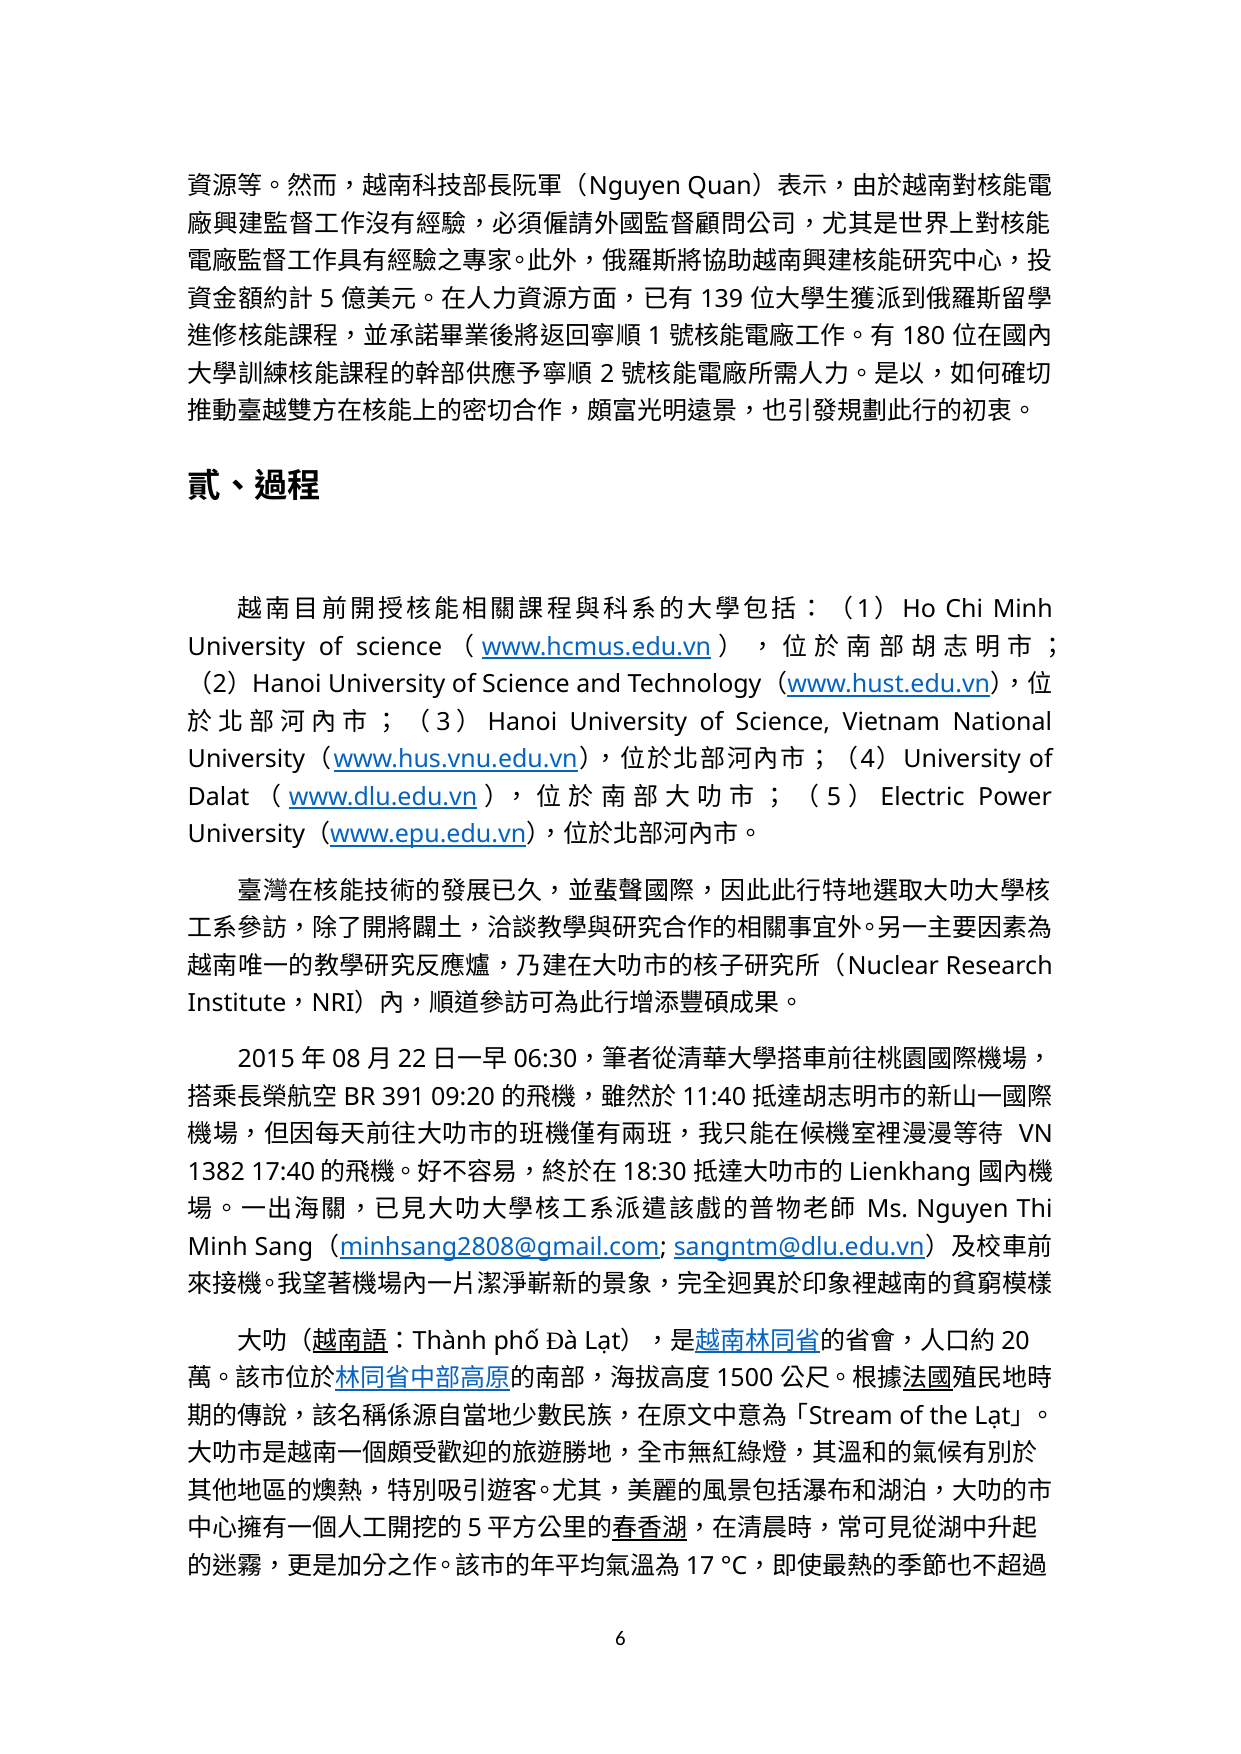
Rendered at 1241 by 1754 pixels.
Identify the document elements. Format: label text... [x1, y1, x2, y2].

text 臺灣在核能技術的發展已久，並蜚聲國際，因此此行特地選取大叻大學核工系參訪，除了開將闢土，洽談教學與研究合作的相關事宜外。另一主要因素為越南唯一的教學研究反應爐，乃建在大叻市的核子研究所（Nuclear Research Institute，NRI）內，順道參訪可為此行增添豐碩成果。 [187, 869, 1053, 1019]
text 日前，越南科技部核心能源局副局長黎尹發（Le Doan Phac）不諱言表示，在開始進行核能電廠計畫中，面臨很多困難，包括越南對核能電廠計畫無經驗，缺乏法規依據、人力資源及投資金額。根據國際原子能機構表示，為進行核能電廠計畫，越南必須做好的籌備工作包括：法規系統、核能安全、投資金額及人力資源等。然而，越南科技部長阮軍（Nguyen Quan）表示，由於越南對核能電廠興建監督工作沒有經驗，必須僱請外國監督顧問公司，尤其是世界上對核能電廠監督工作具有經驗之專家。此外，俄羅斯將協助越南興建核能研究中心，投資金額約計 5 億美元。在人力資源方面，已有 139 位大學生獲派到俄羅斯留學進修核能課程，並承諾畢業後將返回寧順 1 號核能電廠工作。有 180 位在國內大學訓練核能課程的幹部供應予寧順 2 號核能電廠所需人力。是以，如何確切推動臺越雙方在核能上的密切合作，頗富光明遠景，也引發規劃此行的初衷。 [187, 164, 1053, 427]
text 大叻（越南語：Thành phố Đà Lạt），是越南林同省的省會，人口約 20 萬。該市位於林同省中部高原的南部，海拔高度 1500 公尺。根據法國殖民地時期的傳說，該名稱係源自當地少數民族，在原文中意為「Stream of the Lạt」。大叻市是越南一個頗受歡迎的旅遊勝地，全市無紅綠燈，其溫和的氣候有別於其他地區的燠熱，特別吸引遊客。尤其，美麗的風景包括瀑布和湖泊，大叻的市中心擁有一個人工開挖的5平方公里的春香湖，在清晨時，常可見從湖中升起的迷霧，更是加分之作。該市的年平均氣溫為 17 °C，即使最熱的季節也不超過 [187, 1319, 1053, 1581]
text 2015 年 08 月 22 日一早 06:30，筆者從清華大學搭車前往桃園國際機場，搭乘長榮航空 BR 391 09:20 的飛機，雖然於 11:40 抵達胡志明市的新山一國際機場，但因每天前往大叻市的班機僅有兩班，我只能在候機室裡漫漫等待 VN 1382 17:40的飛機。好不容易，終於在 18:30 抵達大叻市的 Lienkhang 國內機場。一出海關，已見大叻大學核工系派遣該戲的普物老師 Ms. Nguyen Thi Minh Sang（minhsang2808@gmail.com; sangntm@dlu.edu.vn）及校車前來接機。我望著機場內一片潔淨嶄新的景象，完全迥異於印象裡越南的貧窮模樣。 [187, 1038, 1053, 1300]
subtitle 貳、過程 [187, 446, 1053, 521]
text 越南目前開授核能相關課程與科系的大學包括：（1）Ho Chi Minh University of science（www.hcmus.edu.vn），位於南部胡志明市；（2）Hanoi University of Science and Technology（www.hust.edu.vn），位於北部河內市；（3）Hanoi University of Science, Vietnam National University（www.hus.vnu.edu.vn），位於北部河內市；（4）University of Dalat（www.dlu.edu.vn），位於南部大叻市；（5）Electric Power University（www.epu.edu.vn），位於北部河內市。 [187, 588, 1053, 850]
